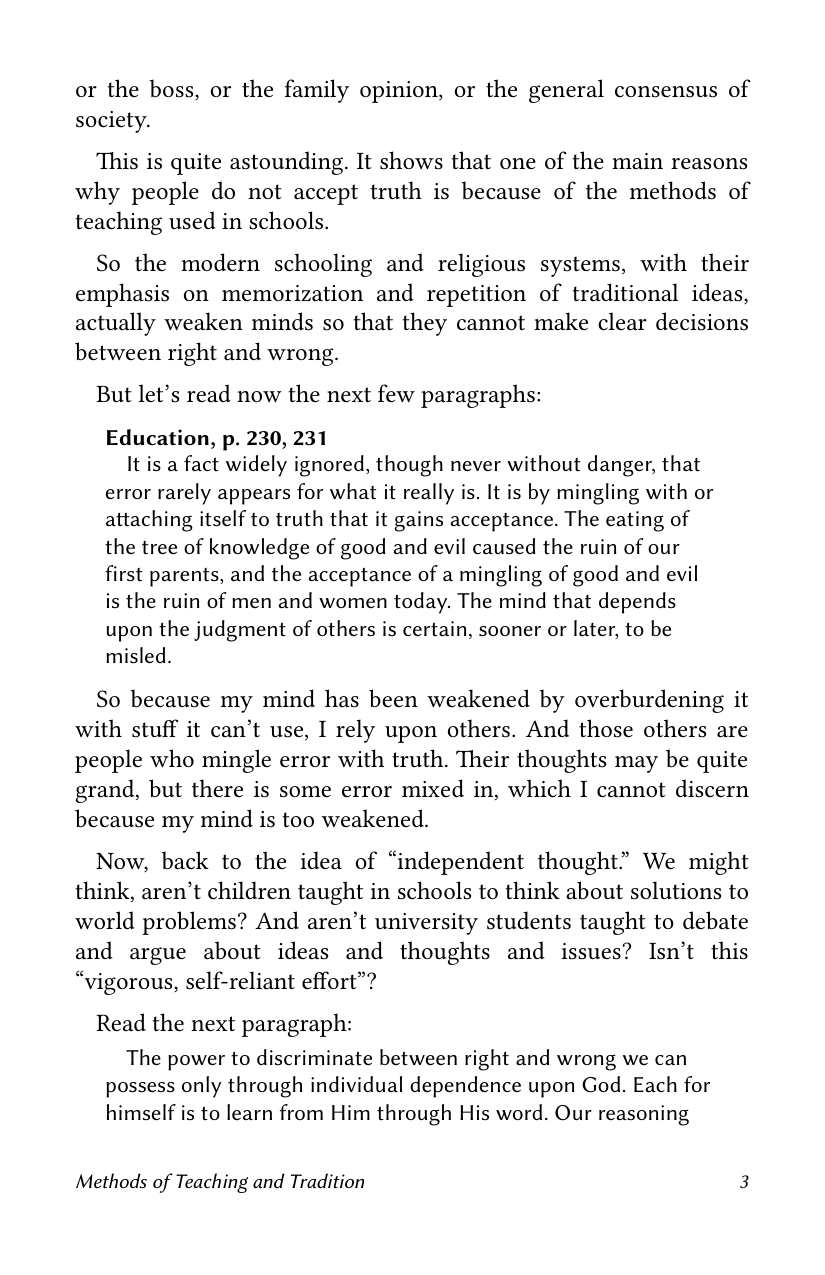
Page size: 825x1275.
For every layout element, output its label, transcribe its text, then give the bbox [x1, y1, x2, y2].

text So because my mind has been weakened by overburdening it with stuff it can’t use, I rely upon others. And those others are people who mingle error with truth. Their thoughts may be quite grand, but there is some error mixed in, which I cannot discern because my mind is too weakened. [75, 686, 750, 834]
text or the boss, or the family opinion, or the general consensus of society. [75, 75, 750, 133]
text The power to discriminate between right and wrong we can possess only through individual dependence upon God. Each for himself is to learn from Him through His word. Our reasoning [105, 1044, 720, 1126]
text Read the next paragraph: [75, 1009, 750, 1037]
text Education, p. 230, 231 [105, 425, 750, 451]
text So the modern schooling and religious systems, with their emphasis on memorization and repetition of traditional ideas, actually weaken minds so that they cannot make clear decisions between right and wrong. [75, 249, 750, 367]
text But let’s read now the next few paragraphs: [75, 380, 750, 409]
text It is a fact widely ignored, though never without danger, that error rarely appears for what it really is. It is by mingling with or attaching itself to truth that it gains acceptance. The eating of the tree of knowledge of good and evil caused the ruin of our first parents, and the acceptance of a mingling of good and evil is the ruin of men and women today. The mind that depends upon the judgment of others is certain, sooner or later, to be misled. [105, 451, 720, 669]
text This is quite astounding. It shows that one of the main reasons why people do not accept truth is because of the methods of teaching used in schools. [75, 147, 750, 235]
text Now, back to the idea of “independent thought.” We might think, aren’t children taught in schools to think about solutions to world problems? And aren’t university students taught to debate and argue about ideas and thoughts and issues? Isn’t this “vigorous, self-reliant effort”? [75, 847, 750, 995]
